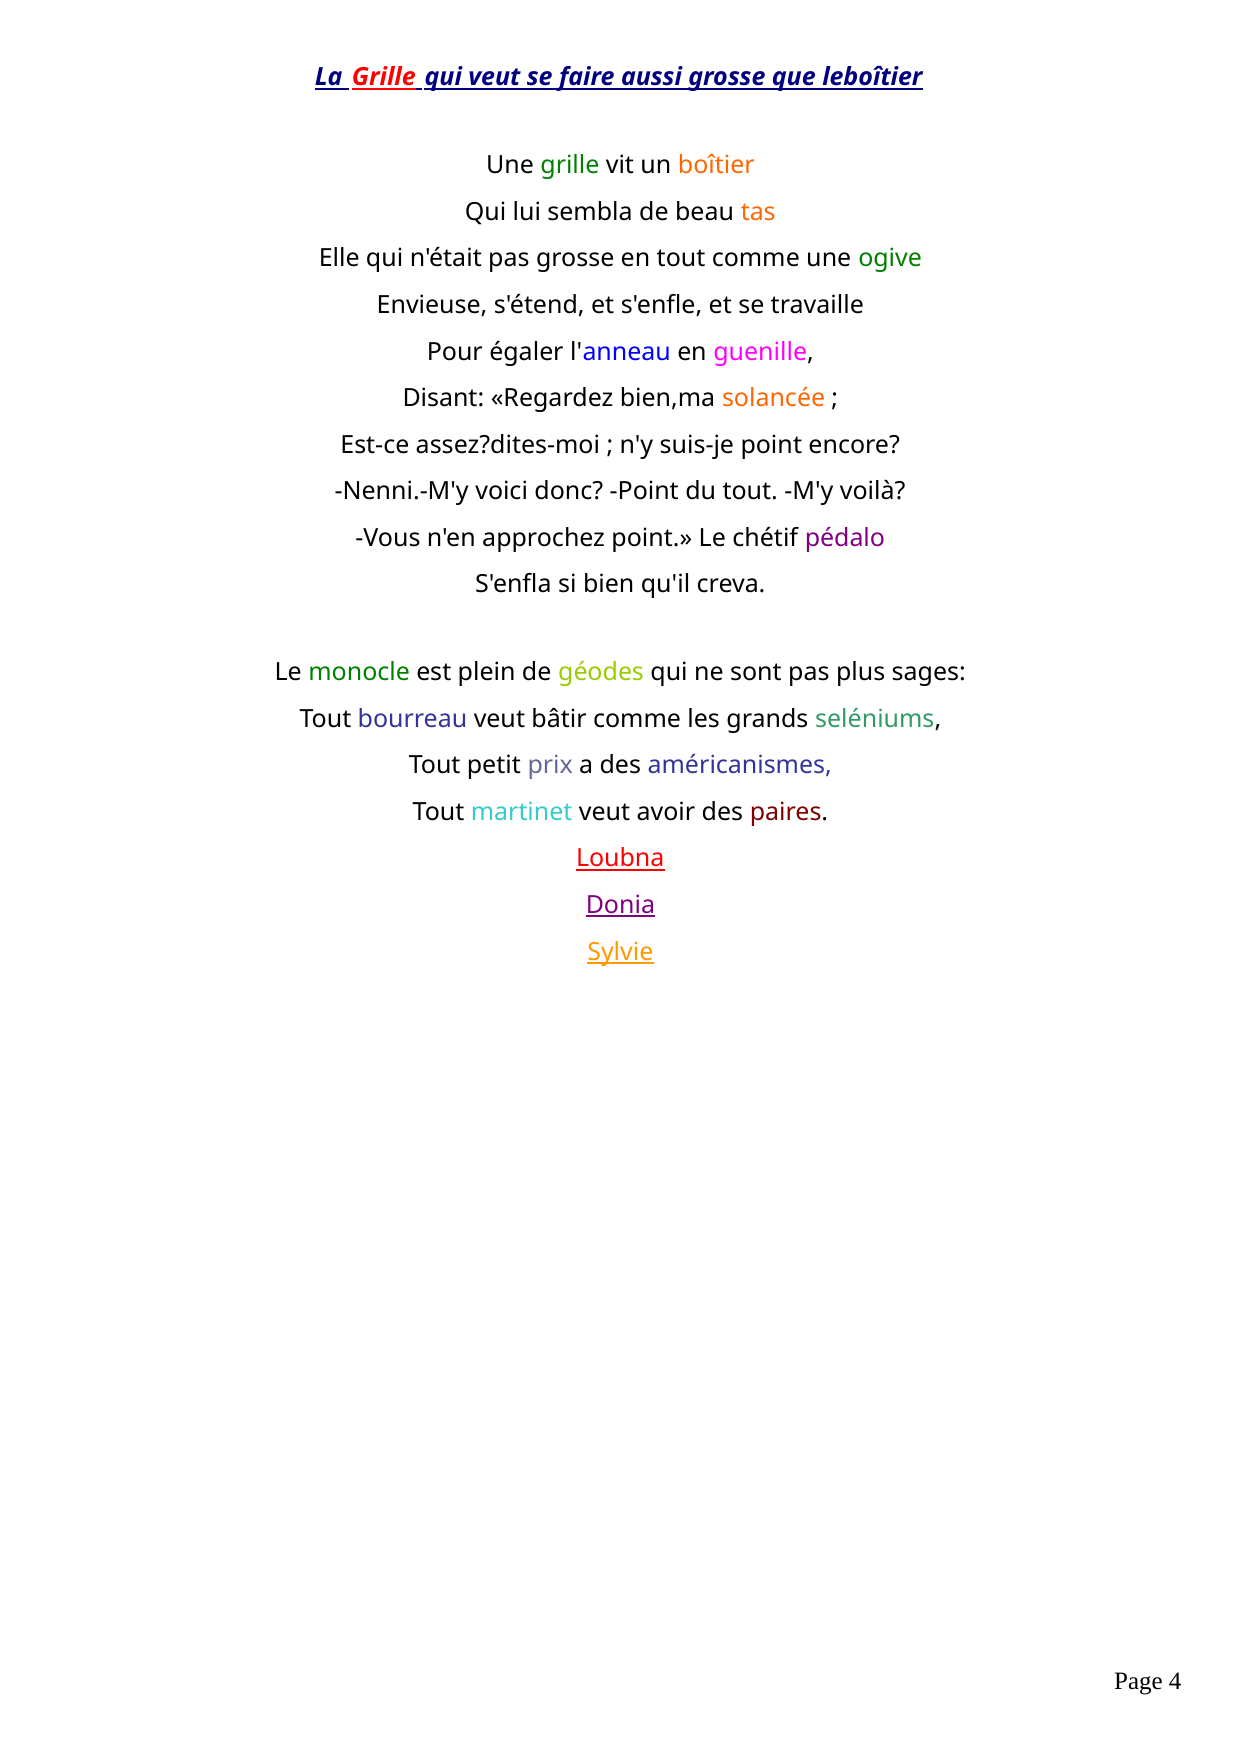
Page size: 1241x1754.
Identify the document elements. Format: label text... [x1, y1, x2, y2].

text Donia [59, 887, 1181, 921]
text Une grille vit un boîtier [59, 147, 1181, 181]
text Envieuse, s'étend, et s'enfle, et se travaille [59, 287, 1181, 321]
text Le monocle est plein de géodes qui ne sont pas plus sages: [59, 654, 1181, 688]
text Qui lui sembla de beau tas [59, 193, 1181, 227]
text -Vous n'en approchez point.» Le chétif pédalo [59, 519, 1181, 553]
text Elle qui n'était pas grosse en tout comme une ogive [59, 240, 1181, 274]
text Pour égaler l'anneau en guenille, [59, 333, 1181, 367]
text Tout martinet veut avoir des paires. [59, 793, 1181, 827]
text La Grille qui veut se faire aussi grosse que leboîtier [59, 59, 1181, 93]
text Est-ce assez?dites-moi ; n'y suis-je point encore? [59, 426, 1181, 460]
text S'enfla si bien qu'il creva. [59, 566, 1181, 600]
text Tout bourreau veut bâtir comme les grands seléniums, [59, 700, 1181, 734]
text -Nenni.-M'y voici donc? -Point du tout. -M'y voilà? [59, 473, 1181, 507]
text Sylvie [59, 933, 1181, 967]
text Tout petit prix a des américanismes, [59, 747, 1181, 781]
text Loubna [59, 840, 1181, 874]
text Disant: «Regardez bien,ma solancée ; [59, 380, 1181, 414]
